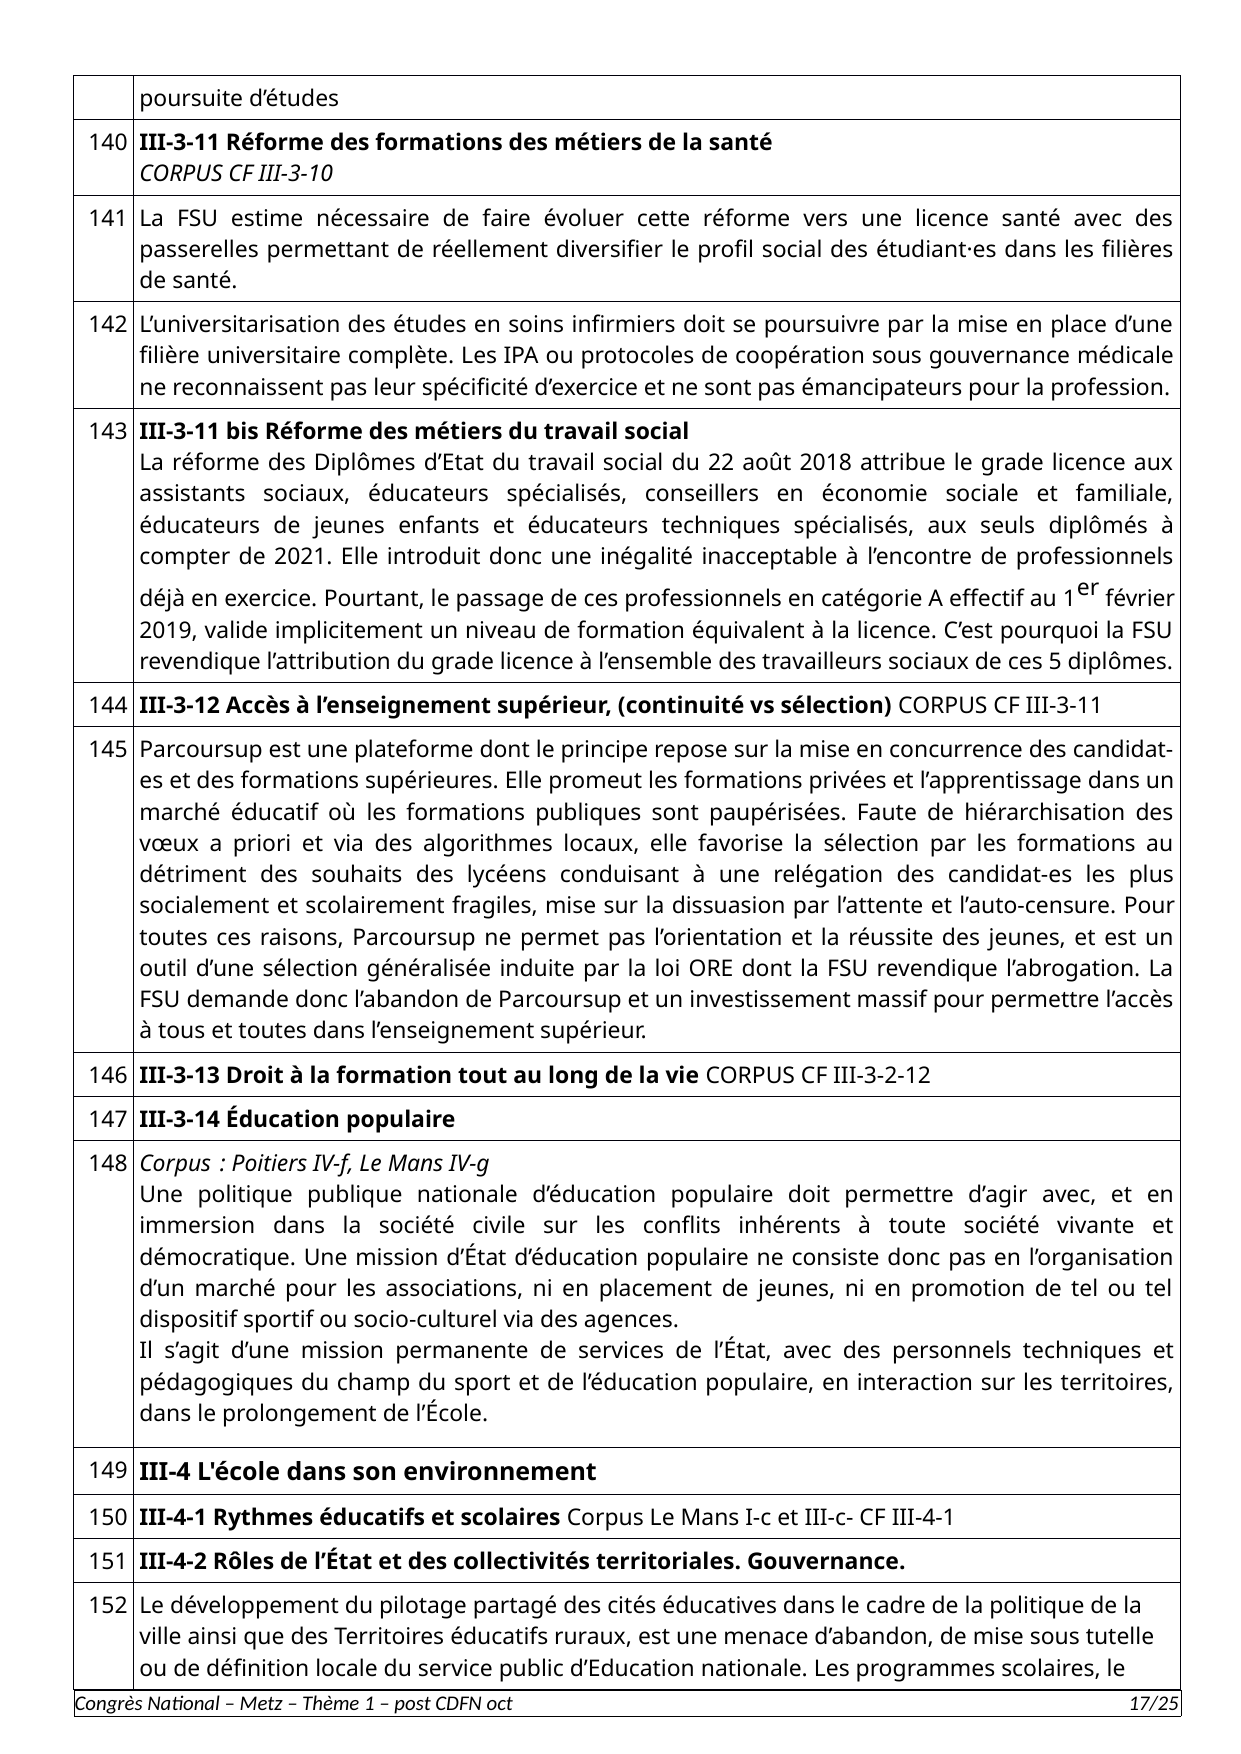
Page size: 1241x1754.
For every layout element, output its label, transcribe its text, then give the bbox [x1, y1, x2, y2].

table_cell 152 [74, 1583, 133, 1689]
table_cell [74, 76, 133, 119]
table_cell Parcoursup est une plateforme dont le principe repose sur la mise en concurrence des candidat-es et des formations supérieures. Elle promeut les formations privées et l’apprentissage dans un marché éducatif où les formations publiques sont paupérisées. Faute de hiérarchisation des vœux a priori et via des algorithmes locaux, elle favorise la sélection par les formations au détriment des souhaits des lycéens conduisant à une relégation des candidat-es les plus socialement et scolairement fragiles, mise sur la dissuasion par l’attente et l’auto-censure. Pour toutes ces raisons, Parcoursup ne permet pas l’orientation et la réussite des jeunes, et est un outil d’une sélection généralisée induite par la loi ORE dont la FSU revendique l’abrogation. La FSU demande donc l’abandon de Parcoursup et un investissement massif pour permettre l’accès à tous et toutes dans l’enseignement supérieur. [134, 727, 1180, 1052]
table_cell III-3-14 Éducation populaire [134, 1097, 1180, 1140]
table_cell III-4-1 Rythmes éducatifs et scolaires Corpus Le Mans I-c et III-c- CF III-4-1 [134, 1495, 1180, 1538]
table_cell III-3-11 bis Réforme des métiers du travail social La réforme des Diplômes d’Etat du travail social du 22 août 2018 attribue le grade licence aux assistants sociaux, éducateurs spécialisés, conseillers en économie sociale et familiale, éducateurs de jeunes enfants et éducateurs techniques spécialisés, aux seuls diplômés à compter de 2021. Elle introduit donc une inégalité inacceptable à l’encontre de professionnels déjà en exercice. Pourtant, le passage de ces professionnels en catégorie A effectif au 1er février 2019, valide implicitement un niveau de formation équivalent à la licence. C’est pourquoi la FSU revendique l’attribution du grade licence à l’ensemble des travailleurs sociaux de ces 5 diplômes. [134, 409, 1180, 682]
table_cell 150 [74, 1495, 133, 1538]
table_cell 148 [74, 1141, 133, 1447]
table_cell 151 [74, 1539, 133, 1582]
table_cell 143 [74, 409, 133, 682]
table_cell Le développement du pilotage partagé des cités éducatives dans le cadre de la politique de la ville ainsi que des Territoires éducatifs ruraux, est une menace d’abandon, de mise sous tutelle ou de définition locale du service public d’Education nationale. Les programmes scolaires, le [134, 1583, 1180, 1689]
table_cell poursuite d’études [134, 76, 1180, 119]
table_cell 145 [74, 727, 133, 1052]
table_cell 142 [74, 302, 133, 408]
table_cell 147 [74, 1097, 133, 1140]
table_cell 144 [74, 683, 133, 726]
table_cell III-3-12 Accès à l’enseignement supérieur, (continuité vs sélection) CORPUS CF III-3-11 [134, 683, 1180, 726]
table_cell III-4-2 Rôles de l’État et des collectivités territoriales. Gouvernance. [134, 1539, 1180, 1582]
table_cell Corpus : Poitiers IV-f, Le Mans IV-g Une politique publique nationale d’éducation populaire doit permettre d’agir avec, et en immersion dans la société civile sur les conflits inhérents à toute société vivante et démocratique. Une mission d’État d’éducation populaire ne consiste donc pas en l’organisation d’un marché pour les associations, ni en placement de jeunes, ni en promotion de tel ou tel dispositif sportif ou socio-culturel via des agences. Il s’agit d’une mission permanente de services de l’État, avec des personnels techniques et pédagogiques du champ du sport et de l’éducation populaire, en interaction sur les territoires, dans le prolongement de l’École. [134, 1141, 1180, 1447]
table_cell 141 [74, 196, 133, 301]
table_cell III-4 L'école dans son environnement [134, 1448, 1180, 1494]
table_cell 140 [74, 120, 133, 194]
table_cell La FSU estime nécessaire de faire évoluer cette réforme vers une licence santé avec des passerelles permettant de réellement diversifier le profil social des étudiant·es dans les filières de santé. [134, 196, 1180, 301]
table_cell 149 [74, 1448, 133, 1494]
table_cell III-3-13 Droit à la formation tout au long de la vie CORPUS CF III-3-2-12 [134, 1053, 1180, 1096]
table_cell 146 [74, 1053, 133, 1096]
table_cell L’universitarisation des études en soins infirmiers doit se poursuivre par la mise en place d’une filière universitaire complète. Les IPA ou protocoles de coopération sous gouvernance médicale ne reconnaissent pas leur spécificité d’exercice et ne sont pas émancipateurs pour la profession. [134, 302, 1180, 408]
table_cell III-3-11 Réforme des formations des métiers de la santé CORPUS CF III-3-10 [134, 120, 1180, 194]
